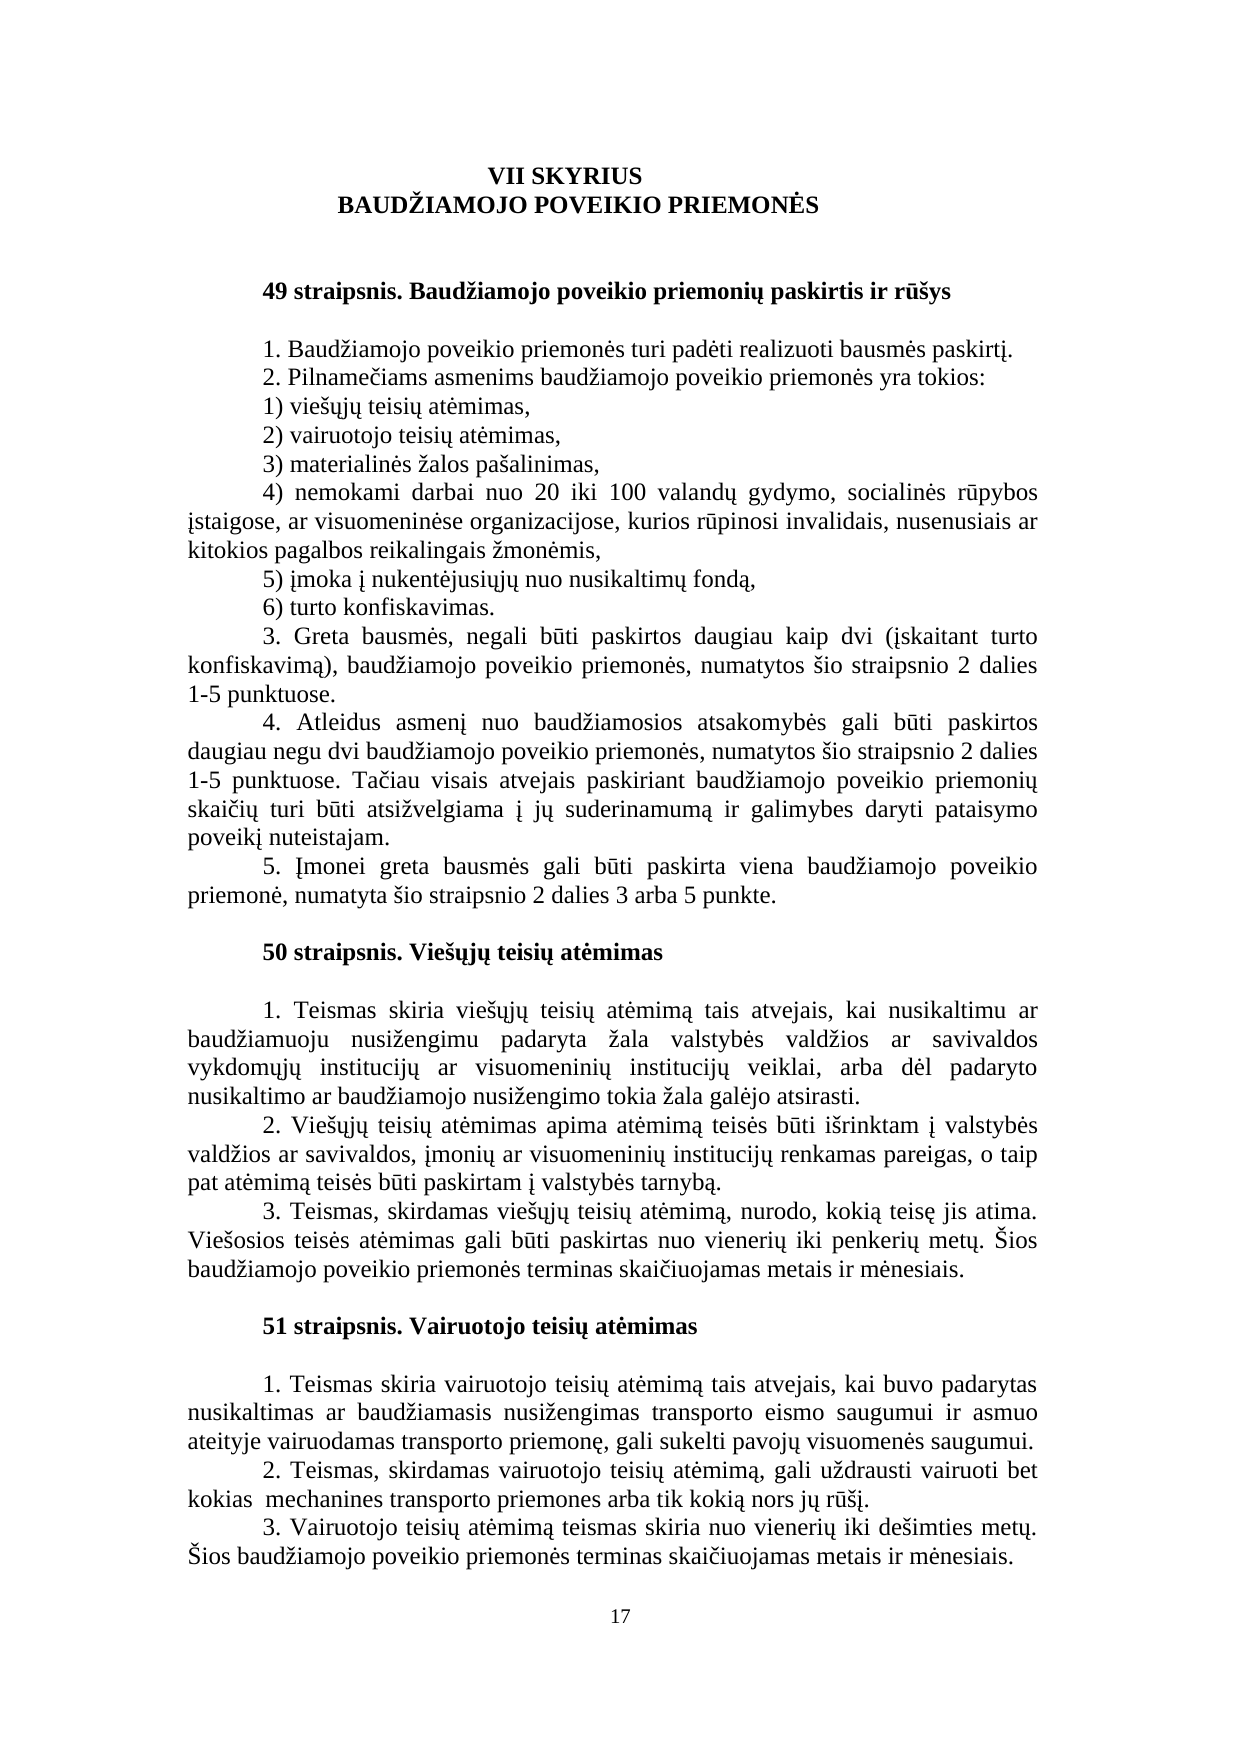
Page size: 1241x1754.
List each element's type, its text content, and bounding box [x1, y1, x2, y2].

text 5) įmoka į nukentėjusiųjų nuo nusikaltimų fondą, [187, 564, 1039, 592]
text 1. Baudžiamojo poveikio priemonės turi padėti realizuoti bausmės paskirtį. [187, 334, 1039, 362]
text 1) viešųjų teisių atėmimas, [187, 391, 1039, 420]
text 3. Greta bausmės, negali būti paskirtos daugiau kaip dvi (įskaitant turto konfiskavimą), baudžiamojo poveikio priemonės, numatytos šio straipsnio 2 dalies 1-5 punktuose. [187, 621, 1039, 707]
text 4) nemokami darbai nuo 20 iki 100 valandų gydymo, socialinės rūpybos įstaigose, ar visuomeninėse organizacijose, kurios rūpinosi invalidais, nusenusiais ar kitokios pagalbos reikalingais žmonėmis, [187, 477, 1039, 564]
text 2. Teismas, skirdamas vairuotojo teisių atėmimą, gali uždrausti vairuoti bet kokias mechanines transporto priemones arba tik kokią nors jų rūšį. [187, 1455, 1039, 1512]
text 1. Teismas skiria vairuotojo teisių atėmimą tais atvejais, kai buvo padarytas nusikaltimas ar baudžiamasis nusižengimas transporto eismo saugumui ir asmuo ateityje vairuodamas transporto priemonę, gali sukelti pavojų visuomenės saugumui. [187, 1369, 1039, 1455]
text VII SKYRIUS [187, 161, 1039, 190]
text 3. Teismas, skirdamas viešųjų teisių atėmimą, nurodo, kokią teisę jis atima. Viešosios teisės atėmimas gali būti paskirtas nuo vienerių iki penkerių metų. Šios baudžiamojo poveikio priemonės terminas skaičiuojamas metais ir mėnesiais. [187, 1196, 1039, 1282]
text 50 straipsnis. Viešųjų teisių atėmimas [187, 937, 1039, 966]
text 6) turto konfiskavimas. [187, 592, 1039, 621]
text 3. Vairuotojo teisių atėmimą teismas skiria nuo vienerių iki dešimties metų. Šios baudžiamojo poveikio priemonės terminas skaičiuojamas metais ir mėnesiais. [187, 1512, 1039, 1570]
text 4. Atleidus asmenį nuo baudžiamosios atsakomybės gali būti paskirtos daugiau negu dvi baudžiamojo poveikio priemonės, numatytos šio straipsnio 2 dalies 1-5 punktuose. Tačiau visais atvejais paskiriant baudžiamojo poveikio priemonių skaičių turi būti atsižvelgiama į jų suderinamumą ir galimybes daryti pataisymo poveikį nuteistajam. [187, 707, 1039, 851]
text 5. Įmonei greta bausmės gali būti paskirta viena baudžiamojo poveikio priemonė, numatyta šio straipsnio 2 dalies 3 arba 5 punkte. [187, 851, 1039, 909]
text 3) materialinės žalos pašalinimas, [187, 449, 1039, 477]
text BAUDŽIAMOJO POVEIKIO PRIEMONĖS [187, 190, 1039, 219]
text 51 straipsnis. Vairuotojo teisių atėmimas [187, 1311, 1039, 1340]
text 2. Pilnamečiams asmenims baudžiamojo poveikio priemonės yra tokios: [187, 362, 1039, 391]
text 1. Teismas skiria viešųjų teisių atėmimą tais atvejais, kai nusikaltimu ar baudžiamuoju nusižengimu padaryta žala valstybės valdžios ar savivaldos vykdomųjų institucijų ar visuomeninių institucijų veiklai, arba dėl padaryto nusikaltimo ar baudžiamojo nusižengimo tokia žala galėjo atsirasti. [187, 995, 1039, 1110]
text 2) vairuotojo teisių atėmimas, [187, 420, 1039, 449]
text 49 straipsnis. Baudžiamojo poveikio priemonių paskirtis ir rūšys [187, 276, 1039, 305]
text 2. Viešųjų teisių atėmimas apima atėmimą teisės būti išrinktam į valstybės valdžios ar savivaldos, įmonių ar visuomeninių institucijų renkamas pareigas, o taip pat atėmimą teisės būti paskirtam į valstybės tarnybą. [187, 1110, 1039, 1196]
